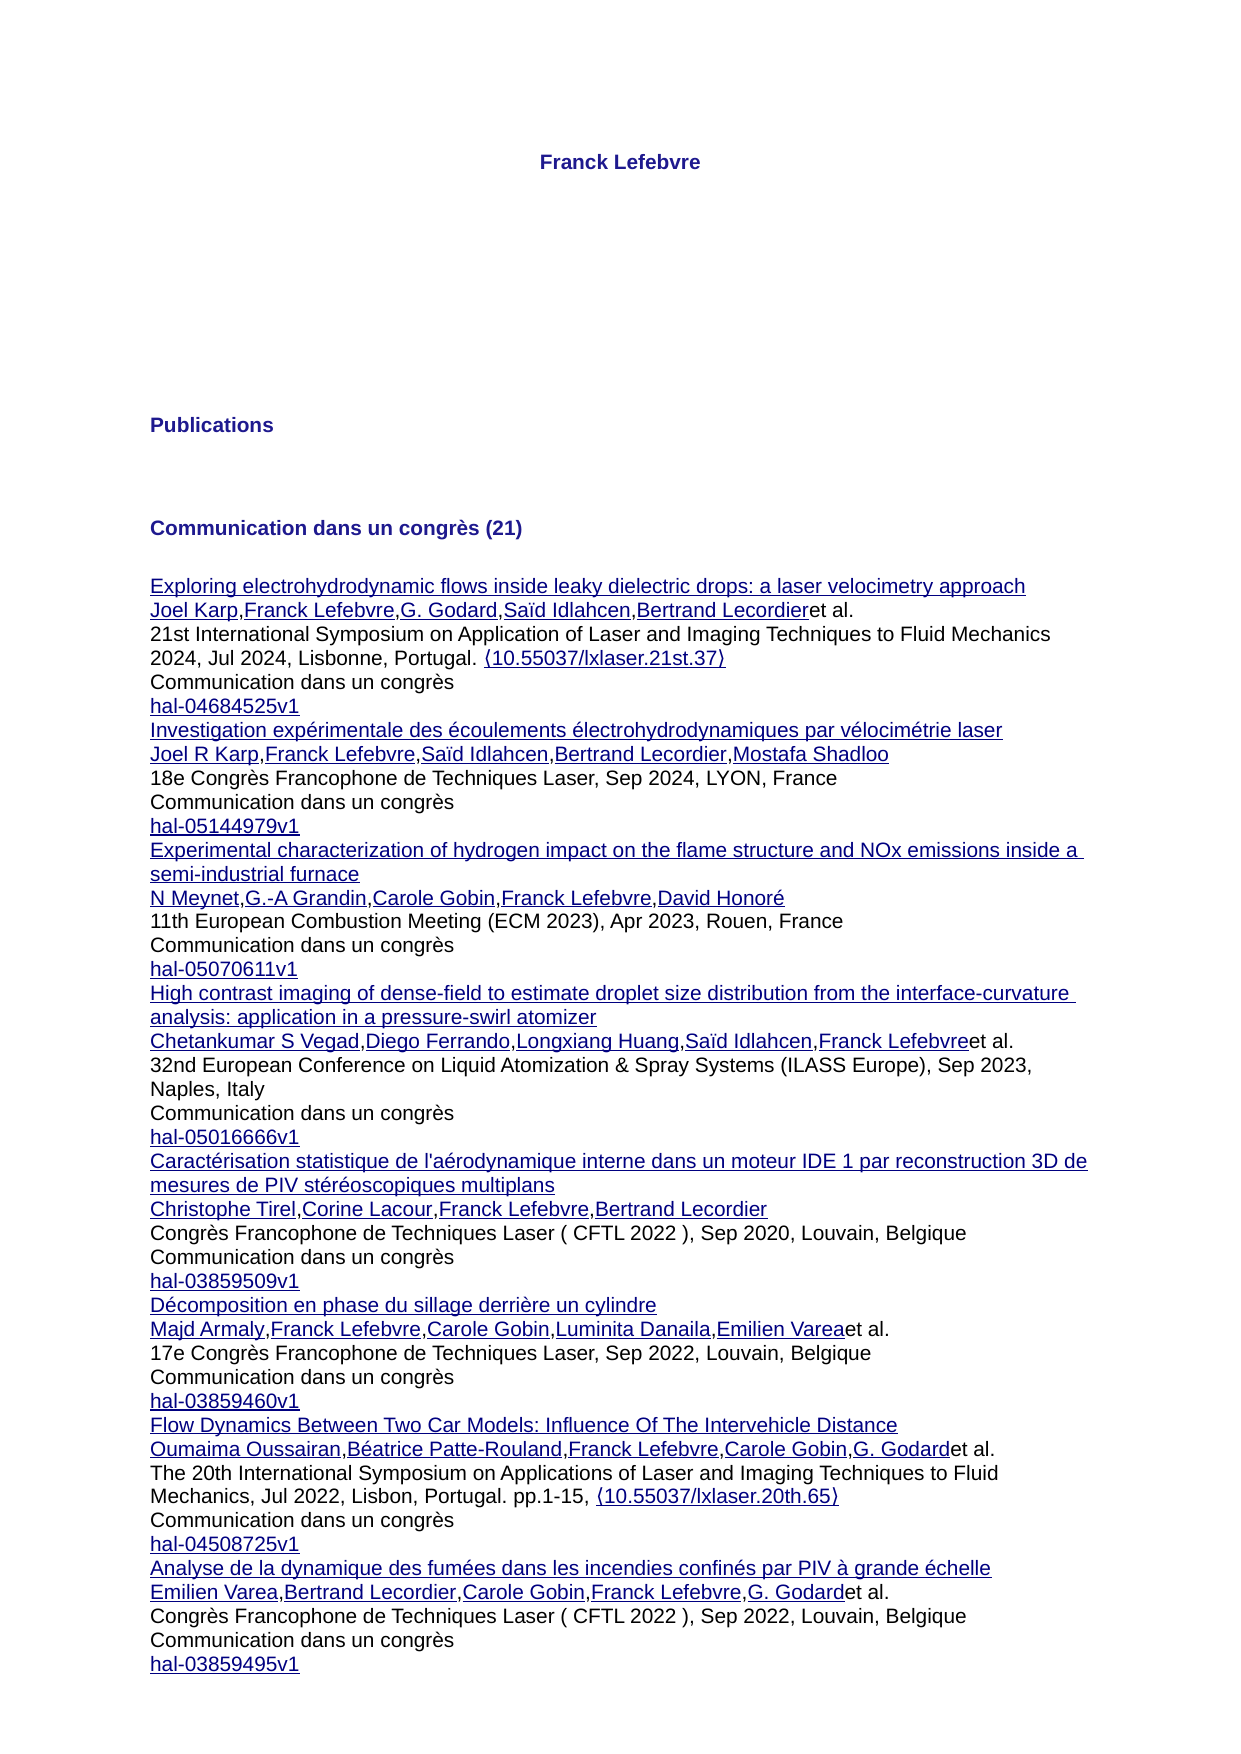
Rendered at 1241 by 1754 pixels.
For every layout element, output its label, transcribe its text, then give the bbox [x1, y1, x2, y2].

table_cell Experimental characterization of hydrogen impact on the flame structure and NOx emissions inside a semi-industrial furnace N Meynet,G.-A Grandin,Carole Gobin,Franck Lefebvre,David Honoré 11th European Combustion Meeting (ECM 2023), Apr 2023, Rouen, France Communication dans un congrès hal-05070611v1 [150, 838, 1090, 981]
table_cell Investigation expérimentale des écoulements électrohydrodynamiques par vélocimétrie laser Joel R Karp,Franck Lefebvre,Saïd Idlahcen,Bertrand Lecordier,Mostafa Shadloo 18e Congrès Francophone de Techniques Laser, Sep 2024, LYON, France Communication dans un congrès hal-05144979v1 [150, 718, 1090, 837]
table_cell Flow Dynamics Between Two Car Models: Influence Of The Intervehicle Distance Oumaima Oussairan,Béatrice Patte-Rouland,Franck Lefebvre,Carole Gobin,G. Godardet al. The 20th International Symposium on Applications of Laser and Imaging Techniques to Fluid Mechanics, Jul 2022, Lisbon, Portugal. pp.1-15, ⟨10.55037/lxlaser.20th.65⟩ Communication dans un congrès hal-04508725v1 [150, 1413, 1090, 1556]
table_cell High contrast imaging of dense-field to estimate droplet size distribution from the interface-curvature analysis: application in a pressure-swirl atomizer Chetankumar S Vegad,Diego Ferrando,Longxiang Huang,Saïd Idlahcen,Franck Lefebvreet al. 32nd European Conference on Liquid Atomization & Spray Systems (ILASS Europe), Sep 2023, Naples, Italy Communication dans un congrès hal-05016666v1 [150, 981, 1090, 1149]
table_cell Caractérisation statistique de l'aérodynamique interne dans un moteur IDE 1 par reconstruction 3D de mesures de PIV stéréoscopiques multiplans Christophe Tirel,Corine Lacour,Franck Lefebvre,Bertrand Lecordier Congrès Francophone de Techniques Laser ( CFTL 2022 ), Sep 2020, Louvain, Belgique Communication dans un congrès hal-03859509v1 [150, 1149, 1090, 1293]
subtitle Franck Lefebvre [150, 150, 1090, 174]
table_cell Décomposition en phase du sillage derrière un cylindre Majd Armaly,Franck Lefebvre,Carole Gobin,Luminita Danaila,Emilien Vareaet al. 17e Congrès Francophone de Techniques Laser, Sep 2022, Louvain, Belgique Communication dans un congrès hal-03859460v1 [150, 1293, 1090, 1412]
subtitle Publications [150, 412, 1090, 436]
table_header Exploring electrohydrodynamic flows inside leaky dielectric drops: a laser velocimetry approach Joel Karp,Franck Lefebvre,G. Godard,Saïd Idlahcen,Bertrand Lecordieret al. 21st International Symposium on Application of Laser and Imaging Techniques to Fluid Mechanics 2024, Jul 2024, Lisbonne, Portugal. ⟨10.55037/lxlaser.21st.37⟩ Communication dans un congrès hal-04684525v1 [150, 574, 1090, 718]
subtitle Communication dans un congrès (21) [150, 516, 1090, 539]
table_cell Analyse de la dynamique des fumées dans les incendies confinés par PIV à grande échelle Emilien Varea,Bertrand Lecordier,Carole Gobin,Franck Lefebvre,G. Godardet al. Congrès Francophone de Techniques Laser ( CFTL 2022 ), Sep 2022, Louvain, Belgique Communication dans un congrès hal-03859495v1 [150, 1556, 1090, 1676]
